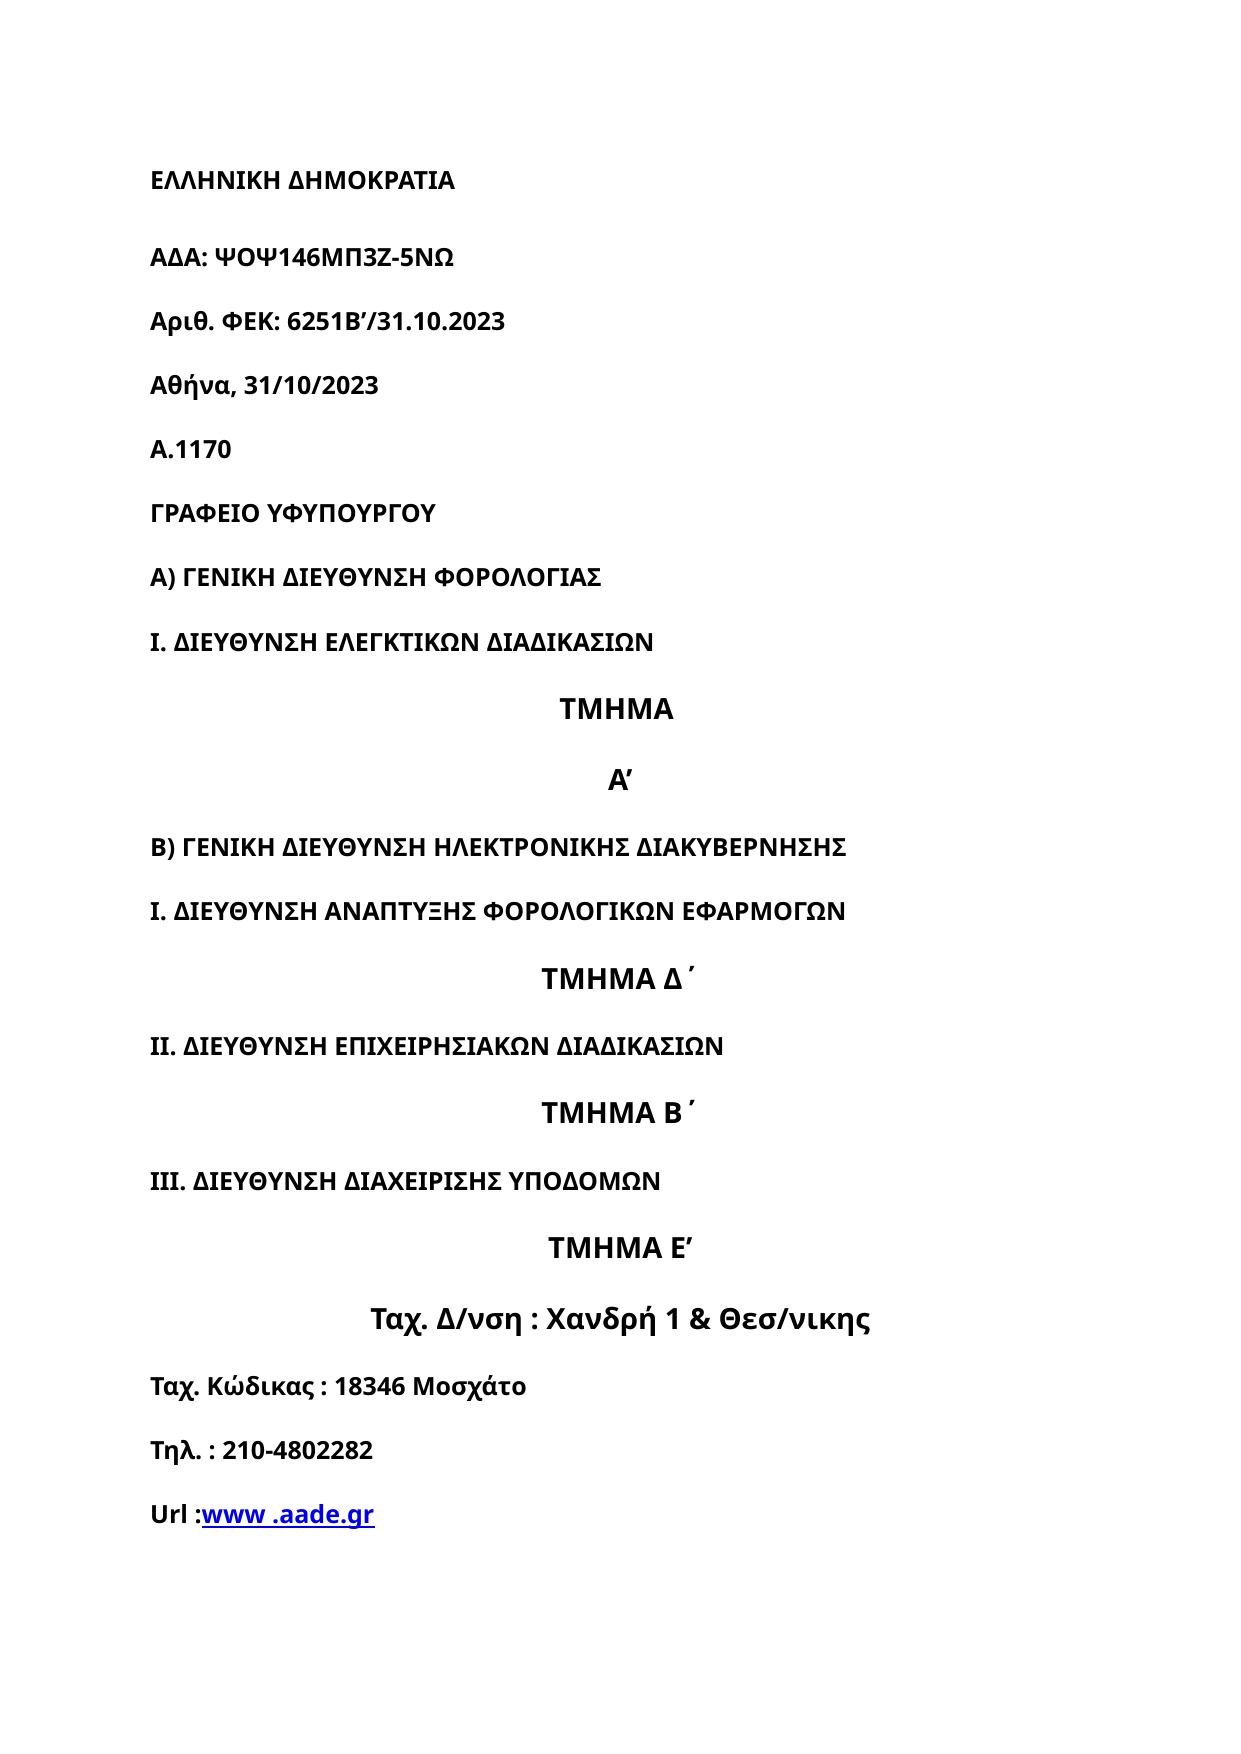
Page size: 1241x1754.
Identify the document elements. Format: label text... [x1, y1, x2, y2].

title ΕΛΛΗΝΙΚΗ ΔΗΜΟΚΡΑΤΙΑ [150, 162, 1090, 197]
subtitle ΤΜΗΜΑ Ε’ [150, 1227, 1090, 1267]
text Αριθ. ΦΕΚ: 6251Β’/31.10.2023 [150, 303, 1090, 337]
text Α) ΓΕΝΙΚΗ ΔΙΕΥΘΥΝΣΗ ΦΟΡΟΛΟΓΙΑΣ [150, 560, 1090, 594]
subtitle ΤΜΗΜΑ Β΄ [150, 1093, 1090, 1132]
text Αθήνα, 31/10/2023 [150, 367, 1090, 402]
subtitle Ταχ. Δ/νση : Χανδρή 1 & Θεσ/νικης [150, 1298, 1090, 1338]
subtitle A’ [150, 759, 1090, 799]
text Ταχ. Κώδικας : 18346 Μοσχάτο [150, 1369, 1090, 1403]
text Τηλ. : 210-4802282 [150, 1433, 1090, 1467]
text Ι. ΔΙΕΥΘΥΝΣΗ ΑΝΑΠΤΥΞΗΣ ΦΟΡΟΛΟΓΙΚΩΝ ΕΦΑΡΜΟΓΩΝ [150, 894, 1090, 928]
text Url :www .aade.gr [150, 1497, 1090, 1531]
text ΓΡΑΦΕΙΟ ΥΦΥΠΟΥΡΓΟΥ [150, 496, 1090, 530]
text Ι. ΔΙΕΥΘΥΝΣΗ ΕΛΕΓΚΤΙΚΩΝ ΔΙΑΔΙΚΑΣΙΩΝ [150, 624, 1090, 658]
subtitle ΤΜΗΜΑ [150, 688, 1090, 728]
text ΑΔΑ: ΨΟΨ146ΜΠ3Ζ-5ΝΩ [150, 239, 1090, 273]
text ΙΙ. ΔΙΕΥΘΥΝΣΗ ΕΠΙΧΕΙΡΗΣΙΑΚΩΝ ΔΙΑΔΙΚΑΣΙΩΝ [150, 1028, 1090, 1063]
text Β) ΓΕΝΙΚΗ ΔΙΕΥΘΥΝΣΗ ΗΛΕΚΤΡΟΝΙΚΗΣ ΔΙΑΚΥΒΕΡΝΗΣΗΣ [150, 829, 1090, 864]
subtitle ΤΜΗΜΑ Δ΄ [150, 958, 1090, 998]
text Α.1170 [150, 432, 1090, 466]
text ΙΙΙ. ΔΙΕΥΘΥΝΣΗ ΔΙΑΧΕΙΡΙΣΗΣ ΥΠΟΔΟΜΩΝ [150, 1163, 1090, 1197]
